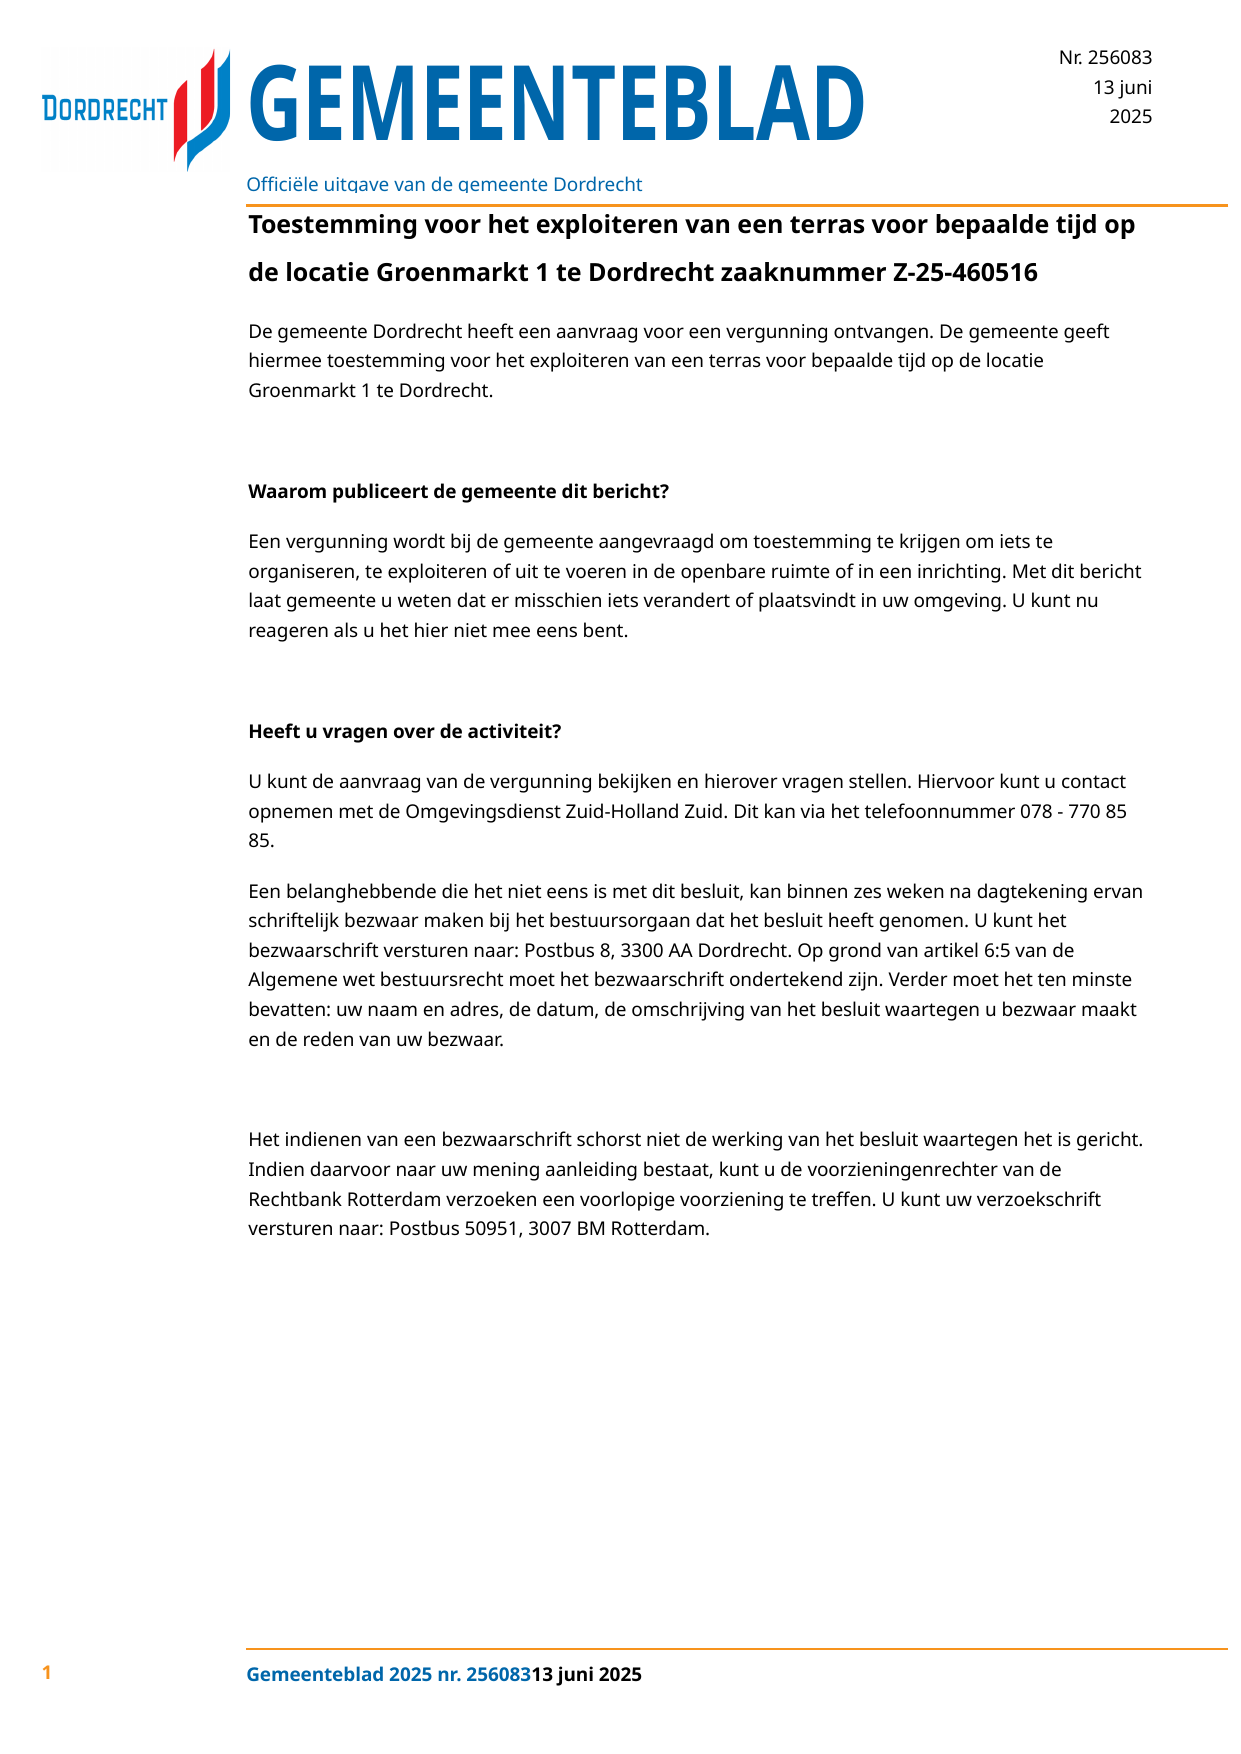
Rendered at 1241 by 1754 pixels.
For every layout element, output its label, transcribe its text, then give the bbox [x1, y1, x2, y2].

picture [41, 47, 231, 172]
text Een belanghebbende die het niet eens is met dit besluit, kan binnen zes weken na dagtekening ervan schriftelijk bezwaar maken bij het bestuursorgaan dat het besluit heeft genomen. U kunt het bezwaarschrift versturen naar: Postbus 8, 3300 AA Dordrecht. Op grond van artikel 6:5 van de Algemene wet bestuursrecht moet het bezwaarschrift ondertekend zijn. Verder moet het ten minste bevatten: uw naam en adres, de datum, de omschrijving van het besluit waartegen u bezwaar maakt en de reden van uw bezwaar. [248, 878, 1152, 1052]
text U kunt de aanvraag van de vergunning bekijken en hierover vragen stellen. Hiervoor kunt u contact opnemen met de Omgevingsdienst Zuid-Holland Zuid. Dit kan via het telefoonnummer 078 - 770 85 85. [248, 768, 1152, 853]
text Toestemming voor het exploiteren van een terras voor bepaalde tijd op de locatie Groenmarkt 1 te Dordrecht zaaknummer Z-25-460516 [248, 207, 1152, 288]
text Een vergunning wordt bij de gemeente aangevraagd om toestemming te krijgen om iets te organiseren, te exploiteren of uit te voeren in de openbare ruimte of in een inrichting. Met dit bericht laat gemeente u weten dat er misschien iets verandert of plaatsvindt in uw omgeving. U kunt nu reageren als u het hier niet mee eens bent. [248, 528, 1152, 643]
text De gemeente Dordrecht heeft een aanvraag voor een vergunning ontvangen. De gemeente geeft hiermee toestemming voor het exploiteren van een terras voor bepaalde tijd op de locatie Groenmarkt 1 te Dordrecht. [248, 318, 1152, 403]
text Het indienen van een bezwaarschrift schorst niet de werking van het besluit waartegen het is gericht. Indien daarvoor naar uw mening aanleiding bestaat, kunt u de voorzieningenrechter van de Rechtbank Rotterdam verzoeken een voorlopige voorziening te treffen. U kunt uw verzoekschrift versturen naar: Postbus 50951, 3007 BM Rotterdam. [248, 1127, 1152, 1241]
text Waarom publiceert de gemeente dit bericht? [248, 478, 1152, 504]
text Heeft u vragen over de activiteit? [248, 718, 1152, 744]
